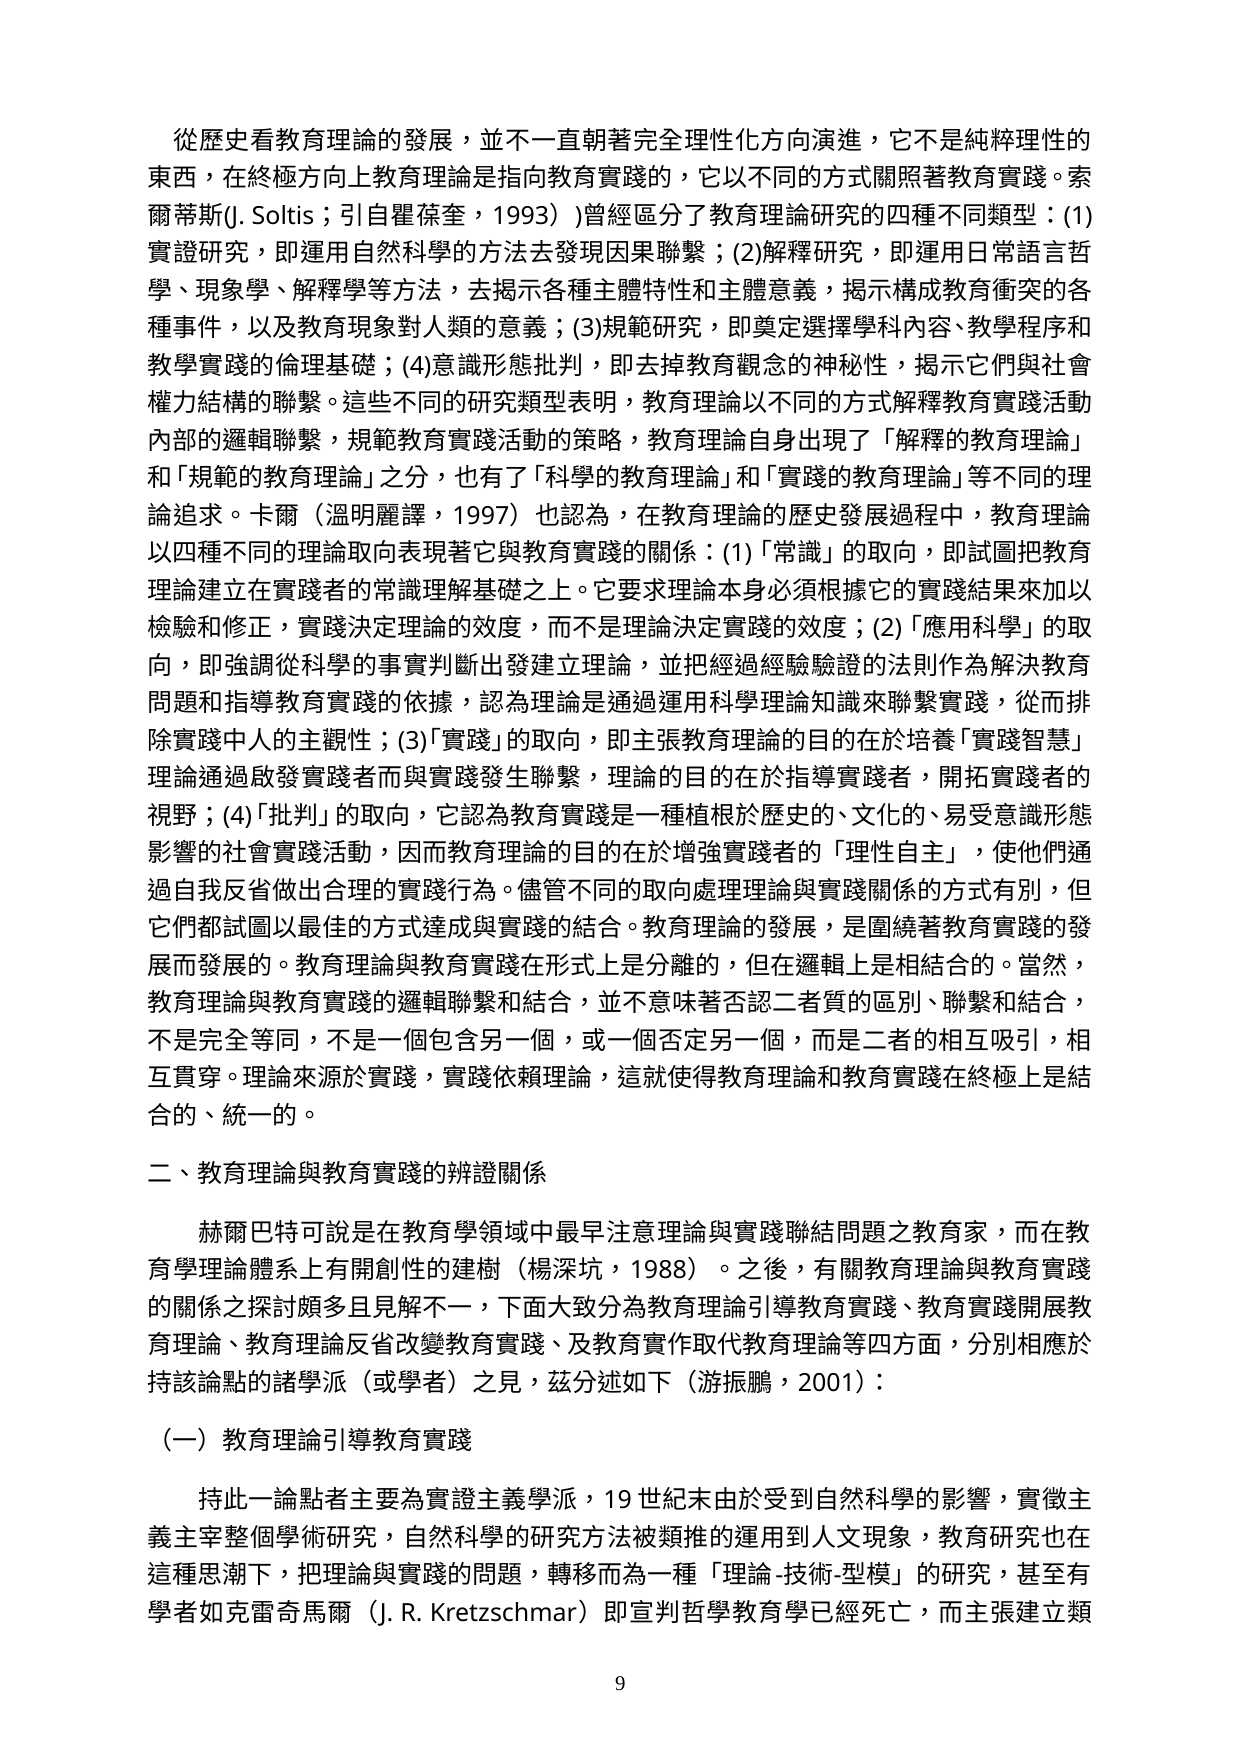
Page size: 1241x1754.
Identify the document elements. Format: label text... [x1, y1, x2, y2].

text 赫爾巴特可說是在教育學領域中最早注意理論與實踐聯結問題之教育家，而在教育學理論體系上有開創性的建樹（楊深坑，1988）。之後，有關教育理論與教育實踐的關係之探討頗多且見解不一，下面大致分為教育理論引導教育實踐、教育實踐開展教育理論、教育理論反省改變教育實踐、及教育實作取代教育理論等四方面，分別相應於持該論點的諸學派（或學者）之見，茲分述如下（游振鵬，2001）： [148, 1211, 1092, 1399]
text 儘管教育理論與教育實踐出現了分野，但這種分野並不意味著教育理論與教育實踐的永遠分離、脫離，相反，分離是為了更有效的結合。教育理論和實踐的歷史發展過程顯示：在教育理論與教育實踐之間，潛在地存在著一根聯結二者的紐帶，這根紐帶就是教育意義。教育理論無論追求怎樣的科學性或科學化，它必須是「教育的」，必須具有教育的意義。教育理論是抽象的，但它對教育實踐來說，不應是神秘的；教育實踐儘管是具體的、可操作的，但它同樣滲透著理性：實踐的理性（楊深坑，1988）。 從歷史看教育理論的發展，並不一直朝著完全理性化方向演進，它不是純粹理性的東西，在終極方向上教育理論是指向教育實踐的，它以不同的方式關照著教育實踐。索爾蒂斯(J. Soltis；引自瞿葆奎，1993）)曾經區分了教育理論研究的四種不同類型：(1)實證研究，即運用自然科學的方法去發現因果聯繫；(2)解釋研究，即運用日常語言哲學、現象學、解釋學等方法，去揭示各種主體特性和主體意義，揭示構成教育衝突的各種事件，以及教育現象對人類的意義；(3)規範研究，即奠定選擇學科內容、教學程序和教學實踐的倫理基礎；(4)意識形態批判，即去掉教育觀念的神秘性，揭示它們與社會權力結構的聯繫。這些不同的研究類型表明，教育理論以不同的方式解釋教育實踐活動內部的邏輯聯繫，規範教育實踐活動的策略，教育理論自身出現了「解釋的教育理論」和「規範的教育理論」之分，也有了「科學的教育理論」和「實踐的教育理論」等不同的理論追求。卡爾（溫明麗譯，1997）也認為，在教育理論的歷史發展過程中，教育理論以四種不同的理論取向表現著它與教育實踐的關係：(1)「常識」的取向，即試圖把教育理論建立在實踐者的常識理解基礎之上。它要求理論本身必須根據它的實踐結果來加以檢驗和修正，實踐決定理論的效度，而不是理論決定實踐的效度；(2)「應用科學」的取向，即強調從科學的事實判斷出發建立理論，並把經過經驗驗證的法則作為解決教育問題和指導教育實踐的依據，認為理論是通過運用科學理論知識來聯繫實踐，從而排除實踐中人的主觀性；(3)「實踐」的取向，即主張教育理論的目的在於培養「實踐智慧」，理論通過啟發實踐者而與實踐發生聯繫，理論的目的在於指導實踐者，開拓實踐者的視野；(4)「批判」的取向，它認為教育實踐是一種植根於歷史的、文化的、易受意識形態影響的社會實踐活動，因而教育理論的目的在於增強實踐者的「理性自主」，使他們通過自我反省做出合理的實踐行為。儘管不同的取向處理理論與實踐關係的方式有別，但它們都試圖以最佳的方式達成與實踐的結合。教育理論的發展，是圍繞著教育實踐的發展而發展的。教育理論與教育實踐在形式上是分離的，但在邏輯上是相結合的。當然，教育理論與教育實踐的邏輯聯繫和結合，並不意味著否認二者質的區別、聯繫和結合，不是完全等同，不是一個包含另一個，或一個否定另一個，而是二者的相互吸引，相互貫穿。理論來源於實踐，實踐依賴理論，這就使得教育理論和教育實踐在終極上是結合的、統一的。 [148, 119, 1092, 1131]
text 二、教育理論與教育實踐的辨證關係 [148, 1151, 1092, 1191]
text （一）教育理論引導教育實踐 [148, 1418, 1092, 1458]
text 持此一論點者主要為實證主義學派，19世紀末由於受到自然科學的影響，實徵主義主宰整個學術研究，自然科學的研究方法被類推的運用到人文現象，教育研究也在這種思潮下，把理論與實踐的問題，轉移而為一種「理論-技術-型模」的研究，甚至有學者如克雷奇馬爾（J. R. Kretzschmar）即宣判哲學教育學已經死亡，而主張建立類似自然科學的嚴謹的教育學（楊深坑，1988）。布瑞欽卡(Wolfgang Brezinka)（1992；引自游振鵬，2001）亦認為，教育實務者常面臨技術性、解釋性及預測性的問題，而所有教育的解釋性、預測性與技術性知識皆預設了實徵性理論的存在，這些理論包含必要的規範性陳述。以下三點必須注意：首先，理論的建構與其應用不同；其次，解決應用問題預設了具高度實徵內容的規範性理論的存在；最後，並非所有的理論都適於解決應用問題。教育的科學理論應先發展出來，如此才能考驗其是否可以應用，教育科學致力於獲得規範性知識，而這不僅純粹為得到知識，也是在解決教育實務的問題。 [148, 1478, 1092, 1628]
